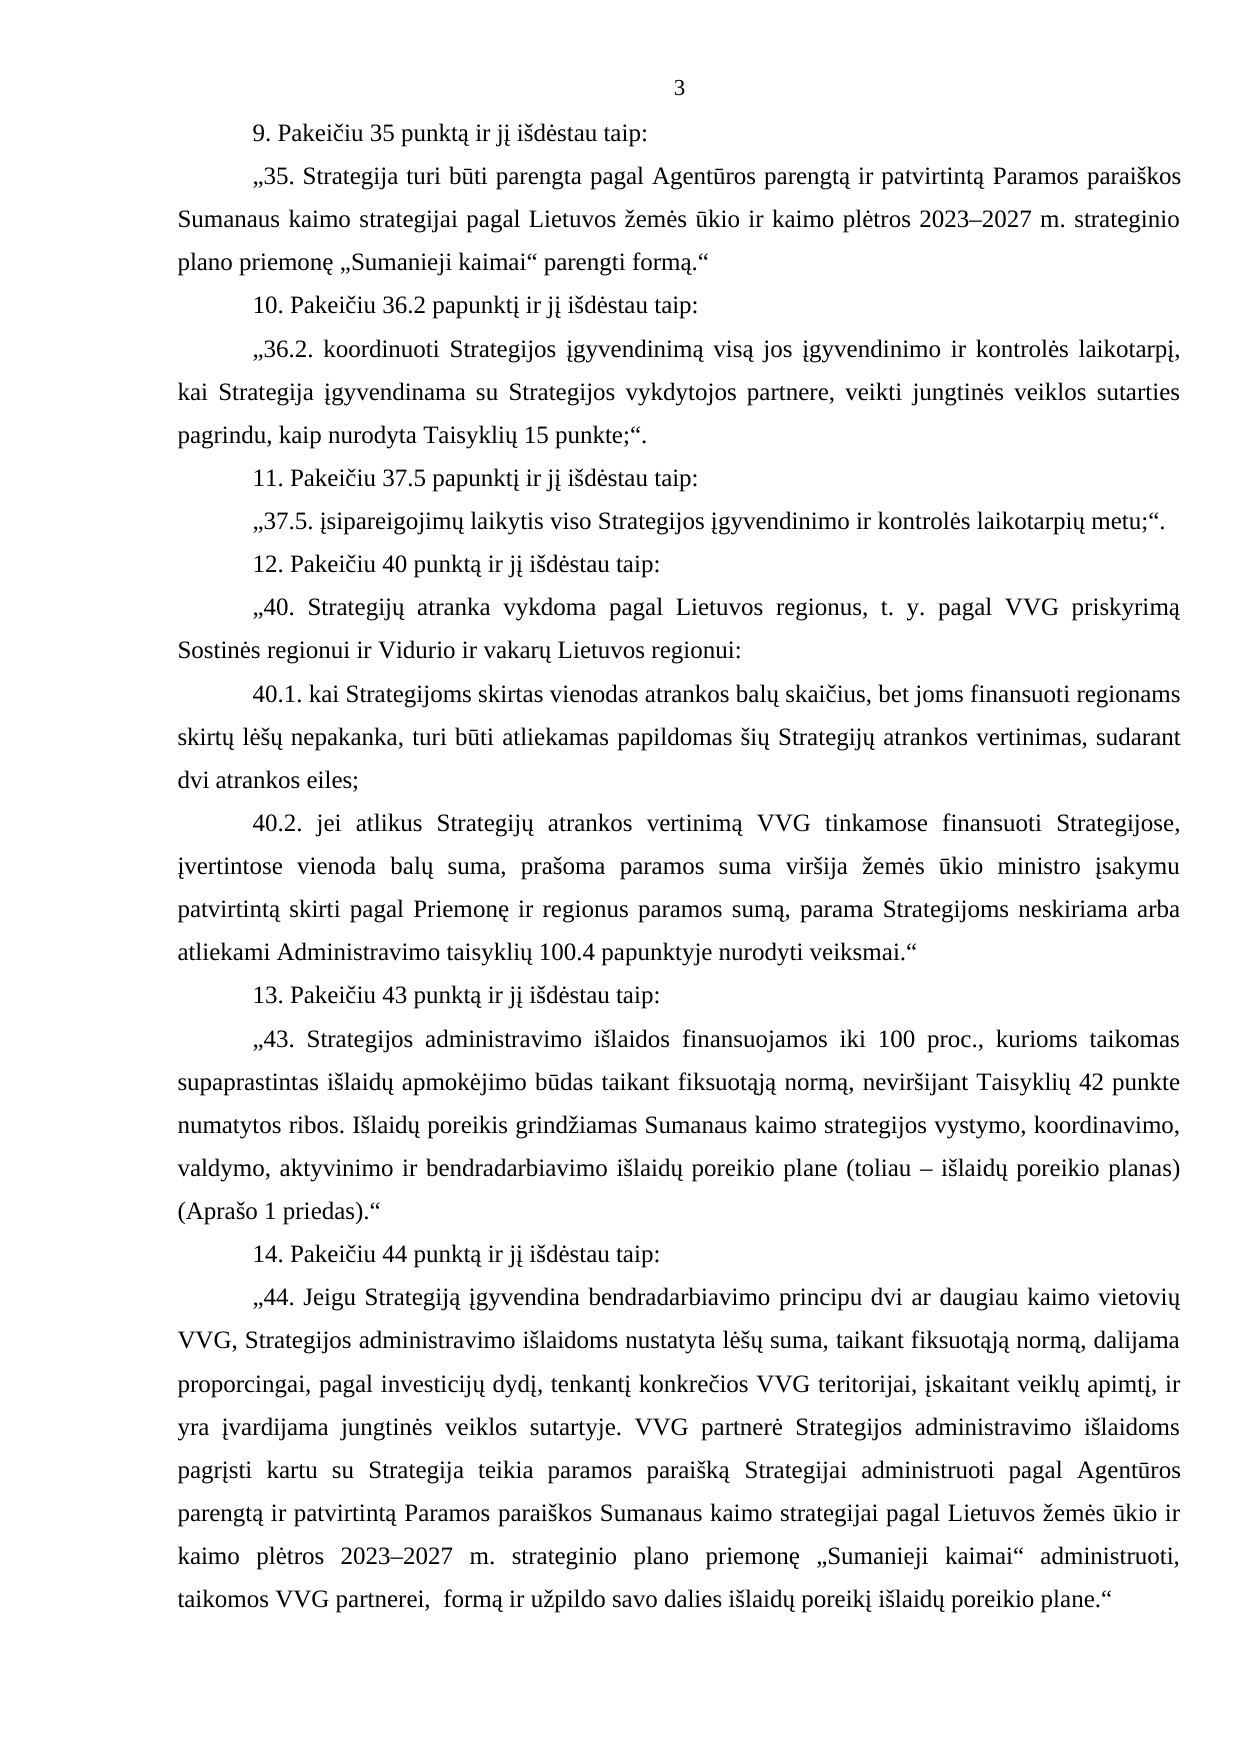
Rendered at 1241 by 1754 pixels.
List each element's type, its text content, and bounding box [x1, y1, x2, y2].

text „37.5. įsipareigojimų laikytis viso Strategijos įgyvendinimo ir kontrolės laikotarpių metu;“. [177, 506, 1181, 535]
text 9. Pakeičiu 35 punktą ir jį išdėstau taip: [177, 118, 1181, 147]
text „43. Strategijos administravimo išlaidos finansuojamos iki 100 proc., kurioms taikomas supaprastintas išlaidų apmokėjimo būdas taikant fiksuotąją normą, neviršijant Taisyklių 42 punkte numatytos ribos. Išlaidų poreikis grindžiamas Sumanaus kaimo strategijos vystymo, koordinavimo, valdymo, aktyvinimo ir bendradarbiavimo išlaidų poreikio plane (toliau – išlaidų poreikio planas) (Aprašo 1 priedas).“ [177, 1024, 1181, 1225]
text 40.2. jei atlikus Strategijų atrankos vertinimą VVG tinkamose finansuoti Strategijose, įvertintose vienoda balų suma, prašoma paramos suma viršija žemės ūkio ministro įsakymu patvirtintą skirti pagal Priemonę ir regionus paramos sumą, parama Strategijoms neskiriama arba atliekami Administravimo taisyklių 100.4 papunktyje nurodyti veiksmai.“ [177, 808, 1181, 966]
text „44. Jeigu Strategiją įgyvendina bendradarbiavimo principu dvi ar daugiau kaimo vietovių VVG, Strategijos administravimo išlaidoms nustatyta lėšų suma, taikant fiksuotąją normą, dalijama proporcingai, pagal investicijų dydį, tenkantį konkrečios VVG teritorijai, įskaitant veiklų apimtį, ir yra įvardijama jungtinės veiklos sutartyje. VVG partnerė Strategijos administravimo išlaidoms pagrįsti kartu su Strategija teikia paramos paraišką Strategijai administruoti pagal Agentūros parengtą ir patvirtintą Paramos paraiškos Sumanaus kaimo strategijai pagal Lietuvos žemės ūkio ir kaimo plėtros 2023–2027 m. strateginio plano priemonę „Sumanieji kaimai“ administruoti, taikomos VVG partnerei, formą ir užpildo savo dalies išlaidų poreikį išlaidų poreikio plane.“ [177, 1282, 1181, 1613]
text 14. Pakeičiu 44 punktą ir jį išdėstau taip: [177, 1239, 1181, 1268]
text 11. Pakeičiu 37.5 papunktį ir jį išdėstau taip: [177, 463, 1181, 492]
text „36.2. koordinuoti Strategijos įgyvendinimą visą jos įgyvendinimo ir kontrolės laikotarpį, kai Strategija įgyvendinama su Strategijos vykdytojos partnere, veikti jungtinės veiklos sutarties pagrindu, kaip nurodyta Taisyklių 15 punkte;“. [177, 334, 1181, 449]
text 13. Pakeičiu 43 punktą ir jį išdėstau taip: [177, 981, 1181, 1009]
text 10. Pakeičiu 36.2 papunktį ir jį išdėstau taip: [177, 291, 1181, 319]
text 40.1. kai Strategijoms skirtas vienodas atrankos balų skaičius, bet joms finansuoti regionams skirtų lėšų nepakanka, turi būti atliekamas papildomas šių Strategijų atrankos vertinimas, sudarant dvi atrankos eiles; [177, 679, 1181, 794]
text „35. Strategija turi būti parengta pagal Agentūros parengtą ir patvirtintą Paramos paraiškos Sumanaus kaimo strategijai pagal Lietuvos žemės ūkio ir kaimo plėtros 2023–2027 m. strateginio plano priemonę „Sumanieji kaimai“ parengti formą.“ [177, 161, 1181, 276]
text 12. Pakeičiu 40 punktą ir jį išdėstau taip: [177, 549, 1181, 578]
text „40. Strategijų atranka vykdoma pagal Lietuvos regionus, t. y. pagal VVG priskyrimą Sostinės regionui ir Vidurio ir vakarų Lietuvos regionui: [177, 592, 1181, 664]
